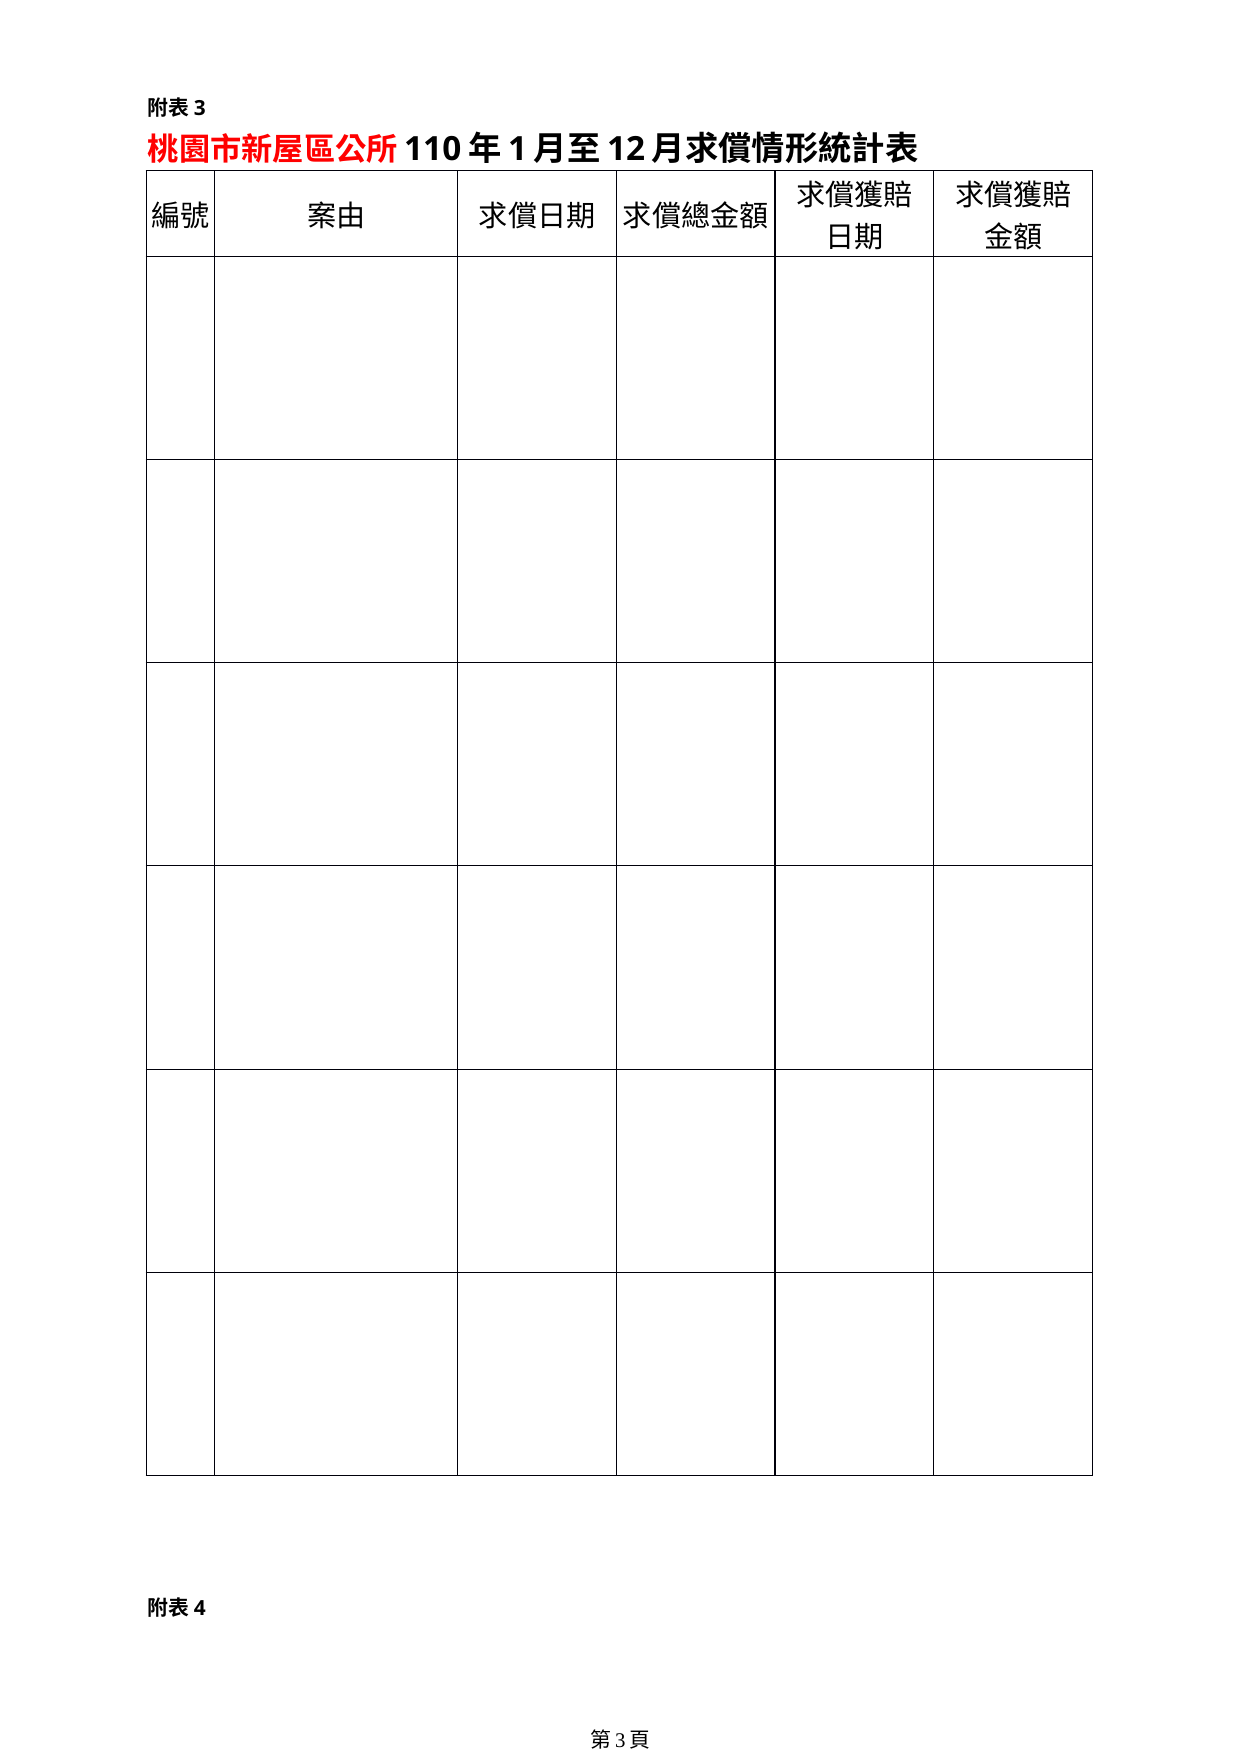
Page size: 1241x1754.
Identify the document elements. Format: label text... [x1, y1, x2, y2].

table_cell [934, 866, 1092, 1068]
table_cell [934, 663, 1092, 865]
text 附表3 [148, 89, 1092, 122]
table_cell [934, 1070, 1092, 1272]
table_cell [617, 1273, 774, 1475]
table_cell [776, 866, 933, 1068]
table_cell [934, 1273, 1092, 1475]
table_cell [215, 663, 457, 865]
table_cell [147, 663, 214, 865]
table_cell [215, 1070, 457, 1272]
table_cell [776, 1273, 933, 1475]
table_cell [776, 257, 933, 459]
table_cell [776, 663, 933, 865]
table_cell [458, 257, 616, 459]
table_cell [458, 866, 616, 1068]
table_cell [458, 1070, 616, 1272]
table_cell [215, 257, 457, 459]
table_cell [147, 460, 214, 662]
table_cell [215, 866, 457, 1068]
table_cell [215, 460, 457, 662]
table_cell [147, 1070, 214, 1272]
table_cell [147, 866, 214, 1068]
table_header 案由 [215, 171, 457, 256]
table_cell [458, 1273, 616, 1475]
table_header 求償獲賠 日期 [776, 171, 933, 256]
table_cell [617, 257, 774, 459]
table_cell [776, 1070, 933, 1272]
table_cell [617, 1070, 774, 1272]
table_cell [934, 257, 1092, 459]
table_cell [617, 866, 774, 1068]
table_cell [458, 663, 616, 865]
table_cell [776, 460, 933, 662]
table_cell [215, 1273, 457, 1475]
table_cell [147, 257, 214, 459]
table_header 求償獲賠 金額 [934, 171, 1092, 256]
table_cell [617, 460, 774, 662]
table_cell [617, 663, 774, 865]
table_header 編號 [147, 171, 214, 256]
text 桃園市新屋區公所110年1月至12月求償情形統計表 [148, 122, 1092, 170]
table_header 求償日期 [458, 171, 616, 256]
text 附表4 [148, 1588, 1092, 1622]
table_cell [147, 1273, 214, 1475]
table_cell [458, 460, 616, 662]
table_cell [934, 460, 1092, 662]
table_header 求償總金額 [617, 171, 774, 256]
